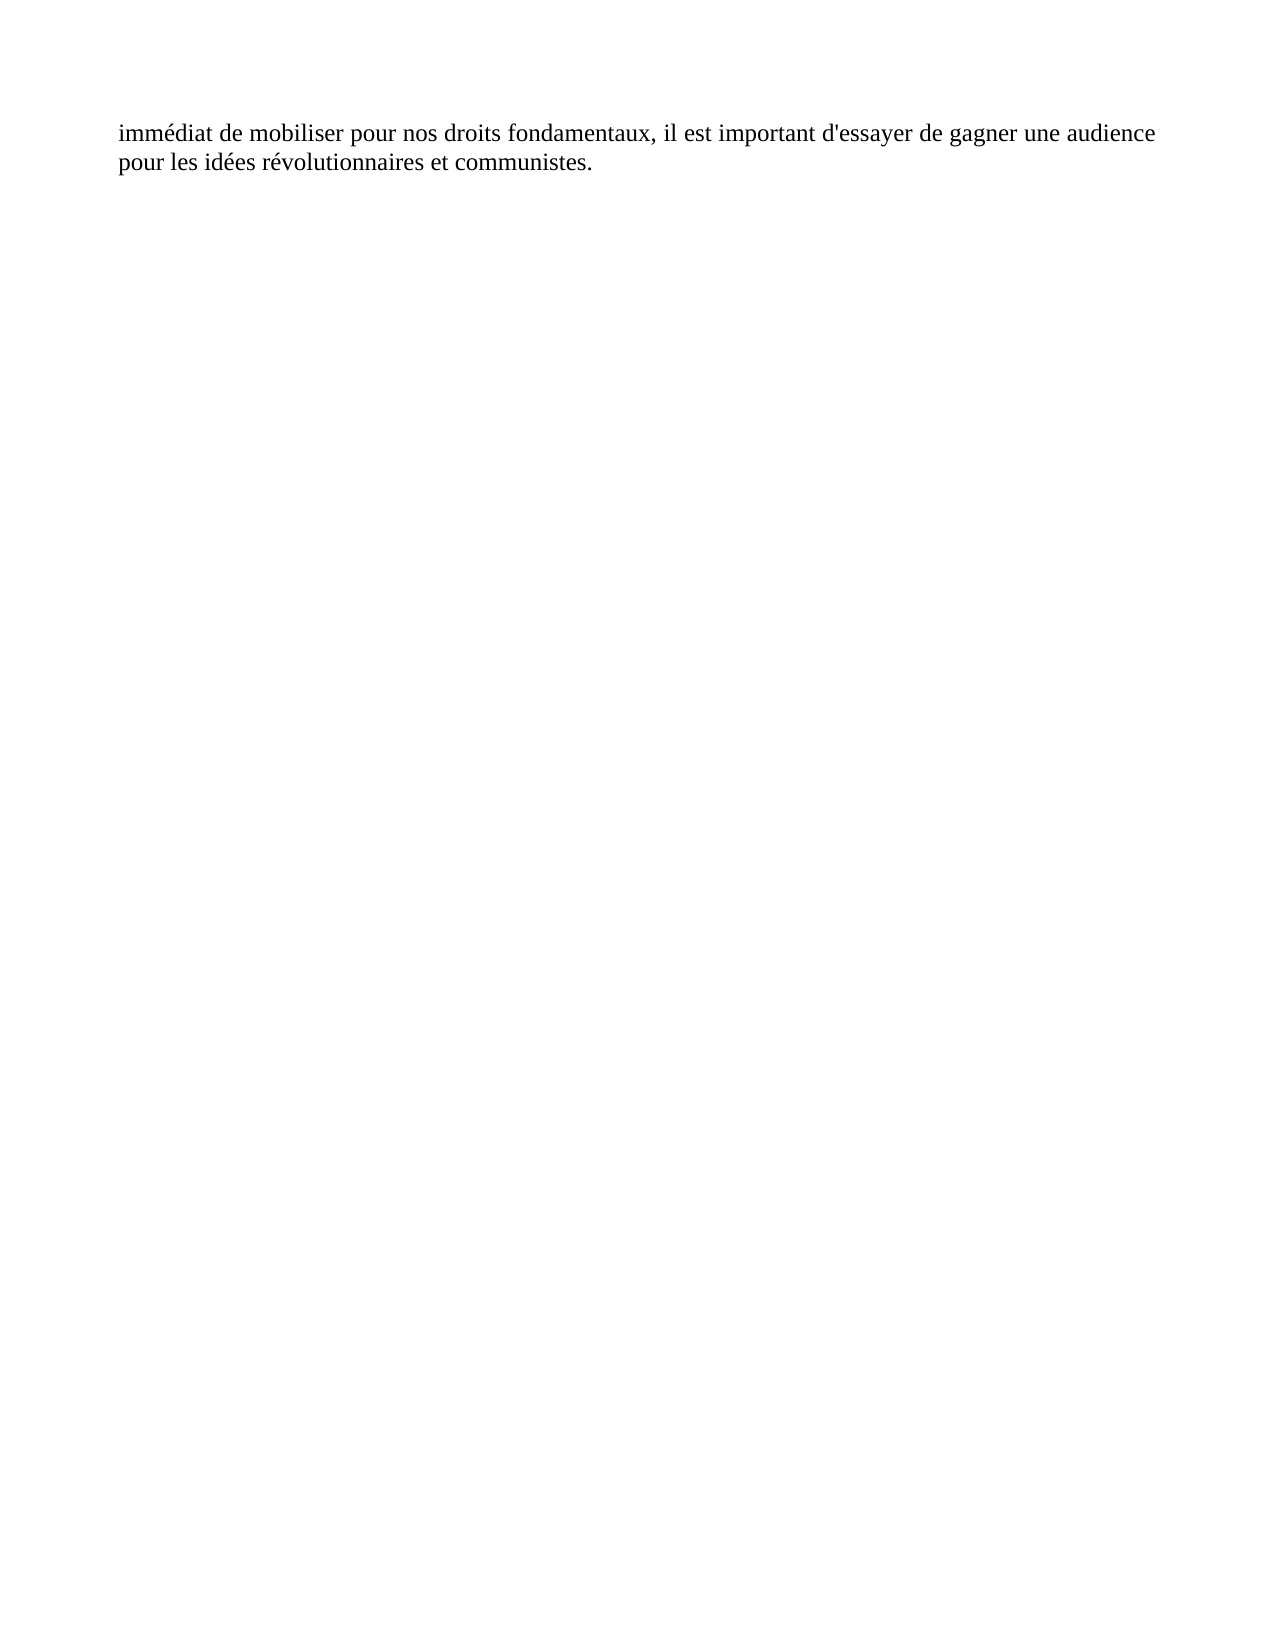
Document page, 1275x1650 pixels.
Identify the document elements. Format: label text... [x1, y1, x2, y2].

text immédiat de mobiliser pour nos droits fondamentaux, il est important d'essayer de gagner une audience pour les idées révolutionnaires et communistes. [118, 118, 1157, 176]
